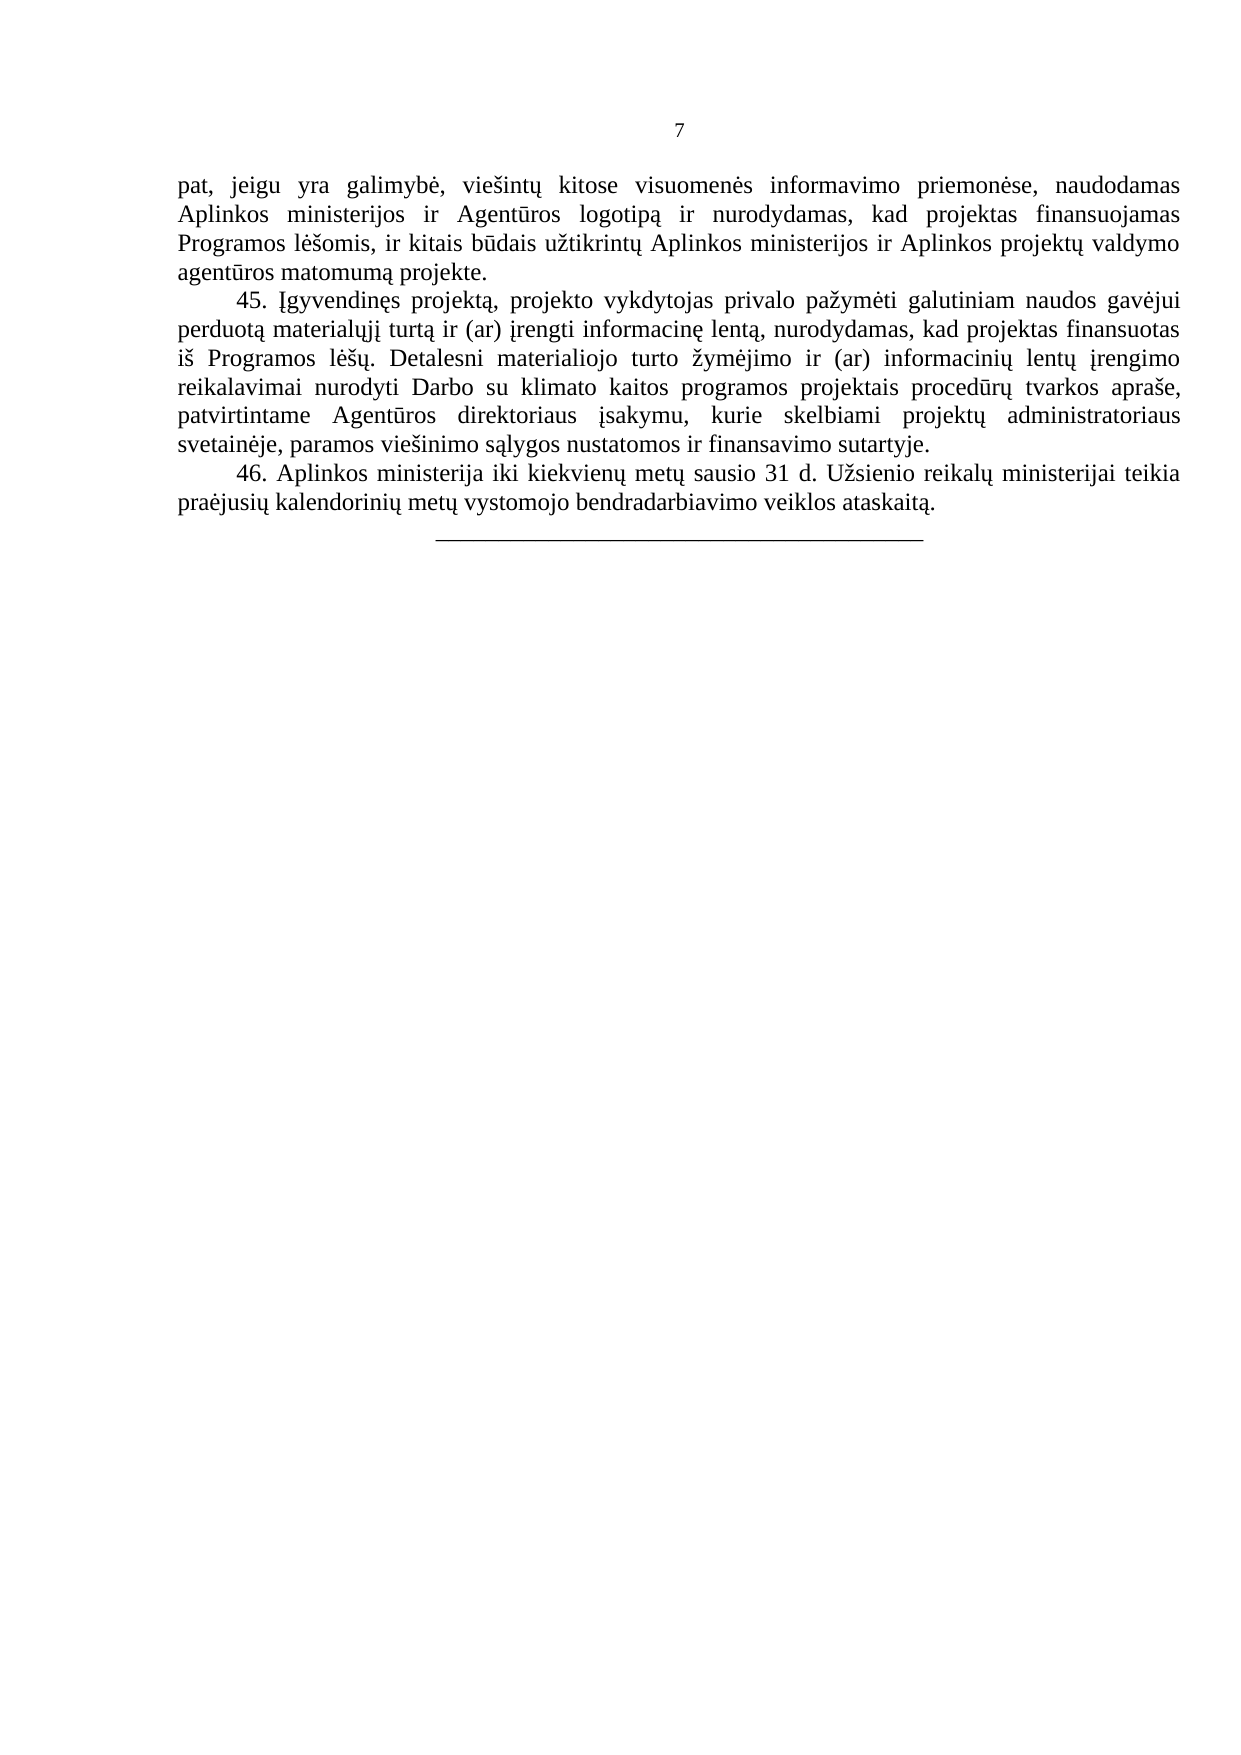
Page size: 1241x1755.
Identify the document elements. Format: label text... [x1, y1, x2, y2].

text _______________________________________ [177, 516, 1181, 544]
text pat, jeigu yra galimybė, viešintų kitose visuomenės informavimo priemonėse, naudodamas Aplinkos ministerijos ir Agentūros logotipą ir nurodydamas, kad projektas finansuojamas Programos lėšomis, ir kitais būdais užtikrintų Aplinkos ministerijos ir Aplinkos projektų valdymo agentūros matomumą projekte. [177, 171, 1181, 286]
text 45. Įgyvendinęs projektą, projekto vykdytojas privalo pažymėti galutiniam naudos gavėjui perduotą materialųjį turtą ir (ar) įrengti informacinę lentą, nurodydamas, kad projektas finansuotas iš Programos lėšų. Detalesni materialiojo turto žymėjimo ir (ar) informacinių lentų įrengimo reikalavimai nurodyti Darbo su klimato kaitos programos projektais procedūrų tvarkos apraše, patvirtintame Agentūros direktoriaus įsakymu, kurie skelbiami projektų administratoriaus svetainėje, paramos viešinimo sąlygos nustatomos ir finansavimo sutartyje. [177, 286, 1181, 458]
text 46. Aplinkos ministerija iki kiekvienų metų sausio 31 d. Užsienio reikalų ministerijai teikia praėjusių kalendorinių metų vystomojo bendradarbiavimo veiklos ataskaitą. [177, 458, 1181, 516]
